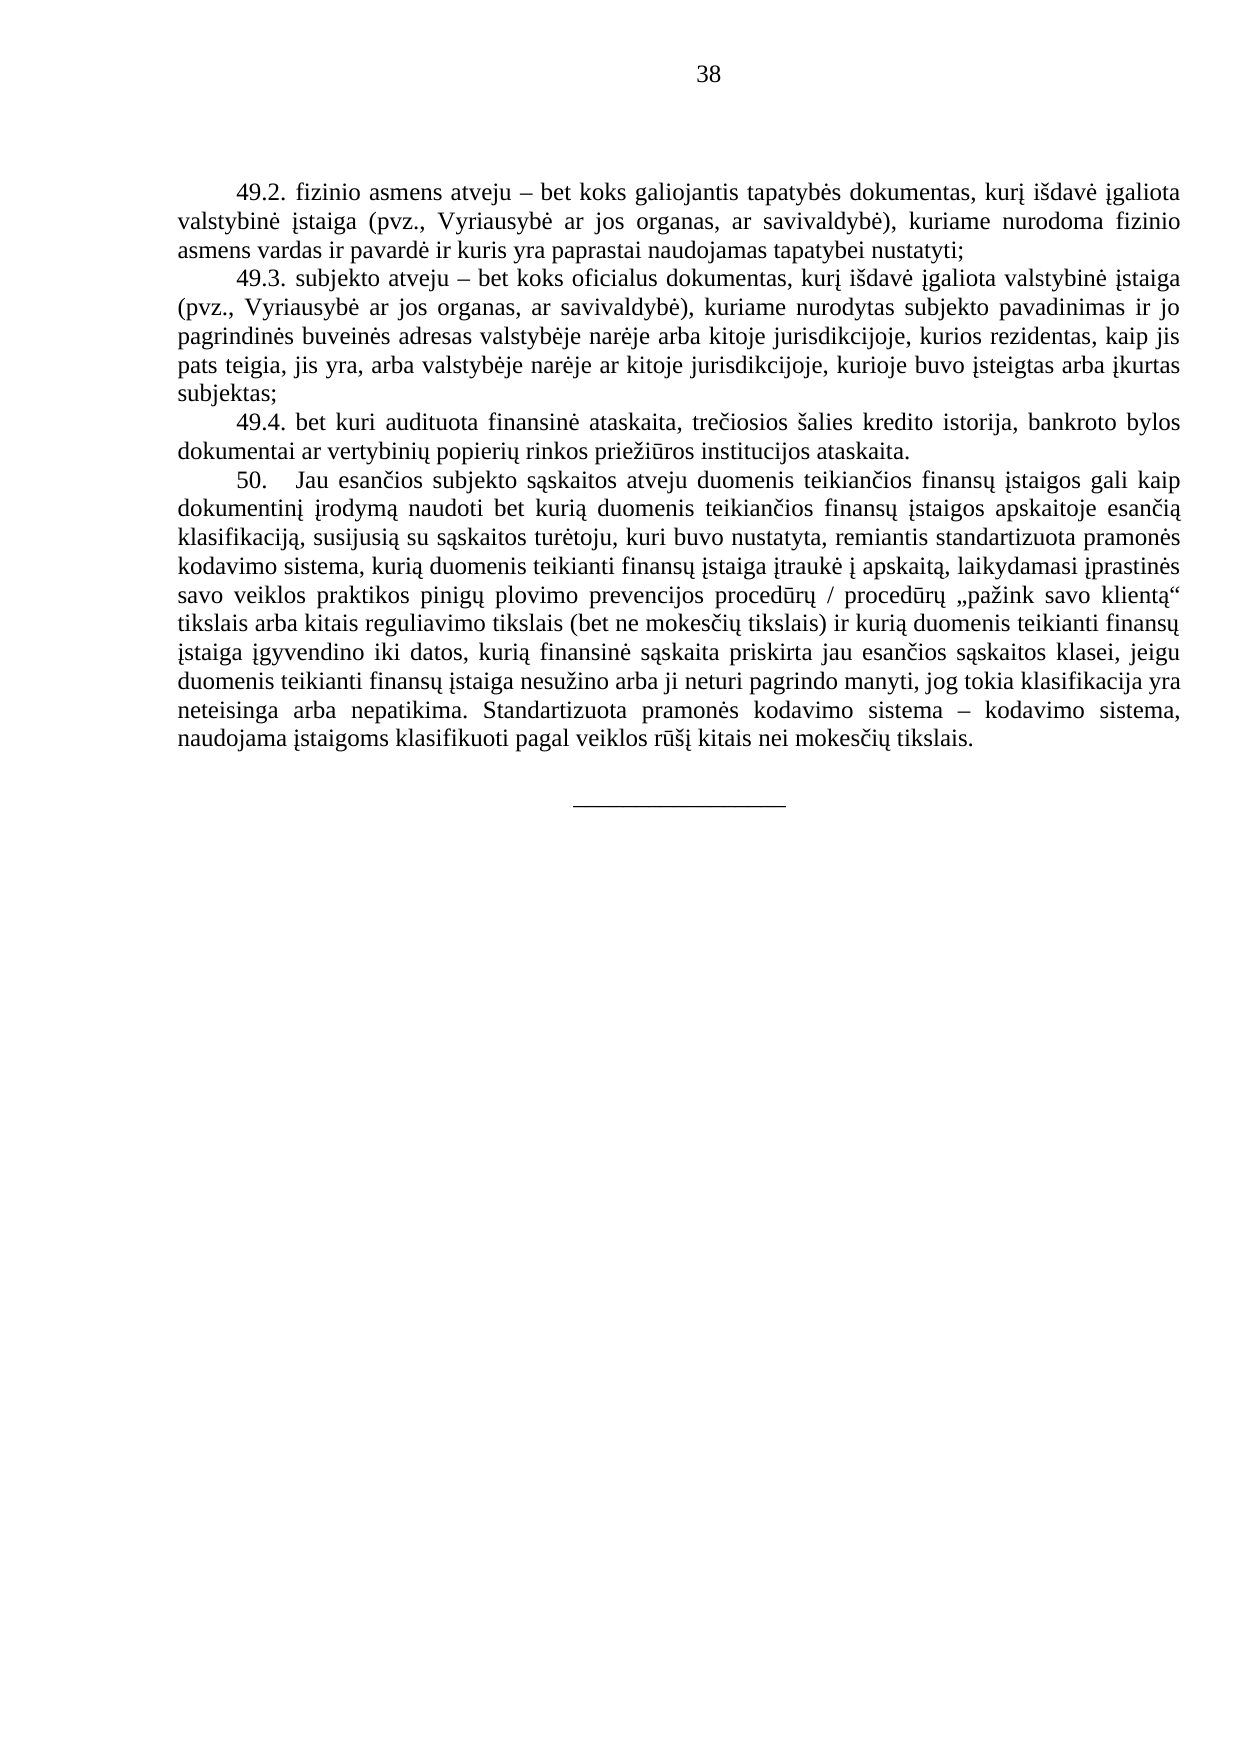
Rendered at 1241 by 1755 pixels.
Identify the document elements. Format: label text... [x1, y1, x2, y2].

text _________________ [177, 781, 1181, 810]
text 50. Jau esančios subjekto sąskaitos atveju duomenis teikiančios finansų įstaigos gali kaip dokumentinį įrodymą naudoti bet kurią duomenis teikiančios finansų įstaigos apskaitoje esančią klasifikaciją, susijusią su sąskaitos turėtoju, kuri buvo nustatyta, remiantis standartizuota pramonės kodavimo sistema, kurią duomenis teikianti finansų įstaiga įtraukė į apskaitą, laikydamasi įprastinės savo veiklos praktikos pinigų plovimo prevencijos procedūrų / procedūrų „pažink savo klientą“ tikslais arba kitais reguliavimo tikslais (bet ne mokesčių tikslais) ir kurią duomenis teikianti finansų įstaiga įgyvendino iki datos, kurią finansinė sąskaita priskirta jau esančios sąskaitos klasei, jeigu duomenis teikianti finansų įstaiga nesužino arba ji neturi pagrindo manyti, jog tokia klasifikacija yra neteisinga arba nepatikima. Standartizuota pramonės kodavimo sistema – kodavimo sistema, naudojama įstaigoms klasifikuoti pagal veiklos rūšį kitais nei mokesčių tikslais. [177, 465, 1181, 752]
text 49.3. subjekto atveju – bet koks oficialus dokumentas, kurį išdavė įgaliota valstybinė įstaiga (pvz., Vyriausybė ar jos organas, ar savivaldybė), kuriame nurodytas subjekto pavadinimas ir jo pagrindinės buveinės adresas valstybėje narėje arba kitoje jurisdikcijoje, kurios rezidentas, kaip jis pats teigia, jis yra, arba valstybėje narėje ar kitoje jurisdikcijoje, kurioje buvo įsteigtas arba įkurtas subjektas; [177, 263, 1181, 407]
text 49.2. fizinio asmens atveju – bet koks galiojantis tapatybės dokumentas, kurį išdavė įgaliota valstybinė įstaiga (pvz., Vyriausybė ar jos organas, ar savivaldybė), kuriame nurodoma fizinio asmens vardas ir pavardė ir kuris yra paprastai naudojamas tapatybei nustatyti; [177, 177, 1181, 263]
text 49.4. bet kuri audituota finansinė ataskaita, trečiosios šalies kredito istorija, bankroto bylos dokumentai ar vertybinių popierių rinkos priežiūros institucijos ataskaita. [177, 407, 1181, 465]
